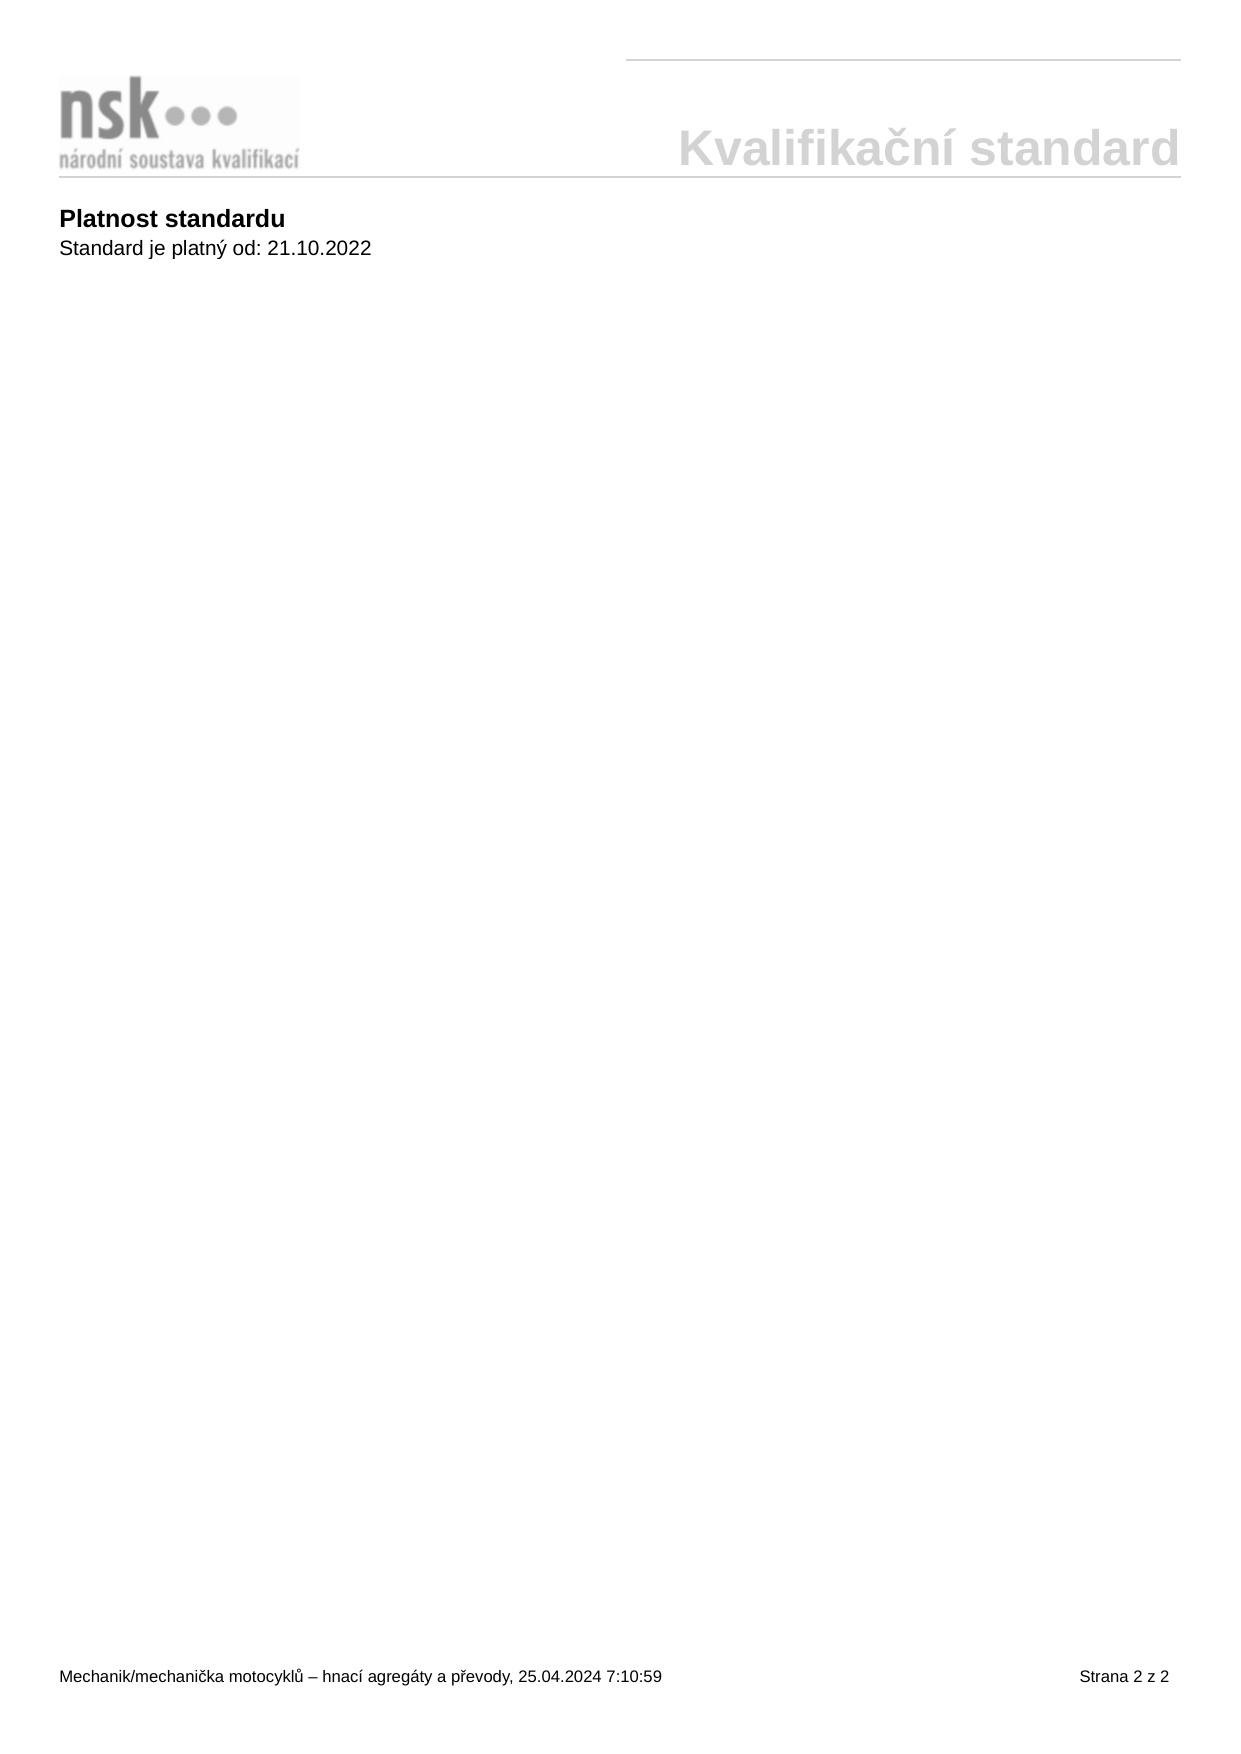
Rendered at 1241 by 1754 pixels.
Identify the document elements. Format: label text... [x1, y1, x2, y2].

table_cell [626, 1409, 862, 1658]
table_cell [484, 171, 620, 176]
table_cell [862, 1409, 1093, 1658]
table_cell [620, 1159, 626, 1409]
table_cell [620, 859, 626, 1159]
table_cell [1093, 559, 1169, 859]
table_cell [620, 259, 626, 559]
table_cell [862, 259, 1093, 559]
table_cell [1169, 194, 1181, 200]
picture [58, 59, 621, 171]
table_cell [484, 259, 620, 559]
table_cell [1169, 859, 1181, 1159]
table_cell [626, 194, 862, 200]
table_cell [59, 194, 483, 200]
table_cell [59, 859, 483, 1159]
table_cell Strana 2 z 2 [862, 1658, 1169, 1694]
table_cell [621, 59, 626, 170]
table_cell [59, 259, 483, 559]
table_cell [59, 559, 483, 859]
table_cell [862, 194, 1093, 200]
table_cell [620, 559, 626, 859]
table_cell [484, 1409, 620, 1658]
table_cell [1093, 194, 1169, 200]
table_cell [1093, 1159, 1169, 1409]
table_cell Platnost standardu [59, 200, 1181, 236]
table_cell Kvalifikační standard [626, 61, 1181, 176]
table_cell [1169, 259, 1181, 559]
table_cell [59, 171, 483, 176]
table_cell [1169, 1159, 1181, 1409]
table_cell [484, 194, 620, 200]
table_cell [1169, 1658, 1181, 1694]
table_cell [59, 1409, 483, 1658]
table_cell [484, 859, 620, 1159]
table_cell [626, 259, 862, 559]
table_cell [484, 1159, 620, 1409]
table_cell [1093, 1409, 1169, 1658]
table_cell [1093, 859, 1169, 1159]
table_cell [59, 1159, 483, 1409]
table_cell Standard je platný od: 21.10.2022 [59, 236, 1181, 259]
table_cell [1169, 1409, 1181, 1658]
table_cell [1169, 559, 1181, 859]
table_cell [626, 1159, 862, 1409]
table_cell [862, 1159, 1093, 1409]
table_cell [862, 559, 1093, 859]
table_cell [59, 178, 1181, 194]
table_cell [484, 559, 620, 859]
table_cell [626, 559, 862, 859]
table_cell [862, 859, 1093, 1159]
table_cell [626, 859, 862, 1159]
table_cell Mechanik/mechanička motocyklů – hnací agregáty a převody, 25.04.2024 7:10:59 [59, 1658, 862, 1694]
table_cell [620, 1409, 626, 1658]
table_cell [1093, 259, 1169, 559]
